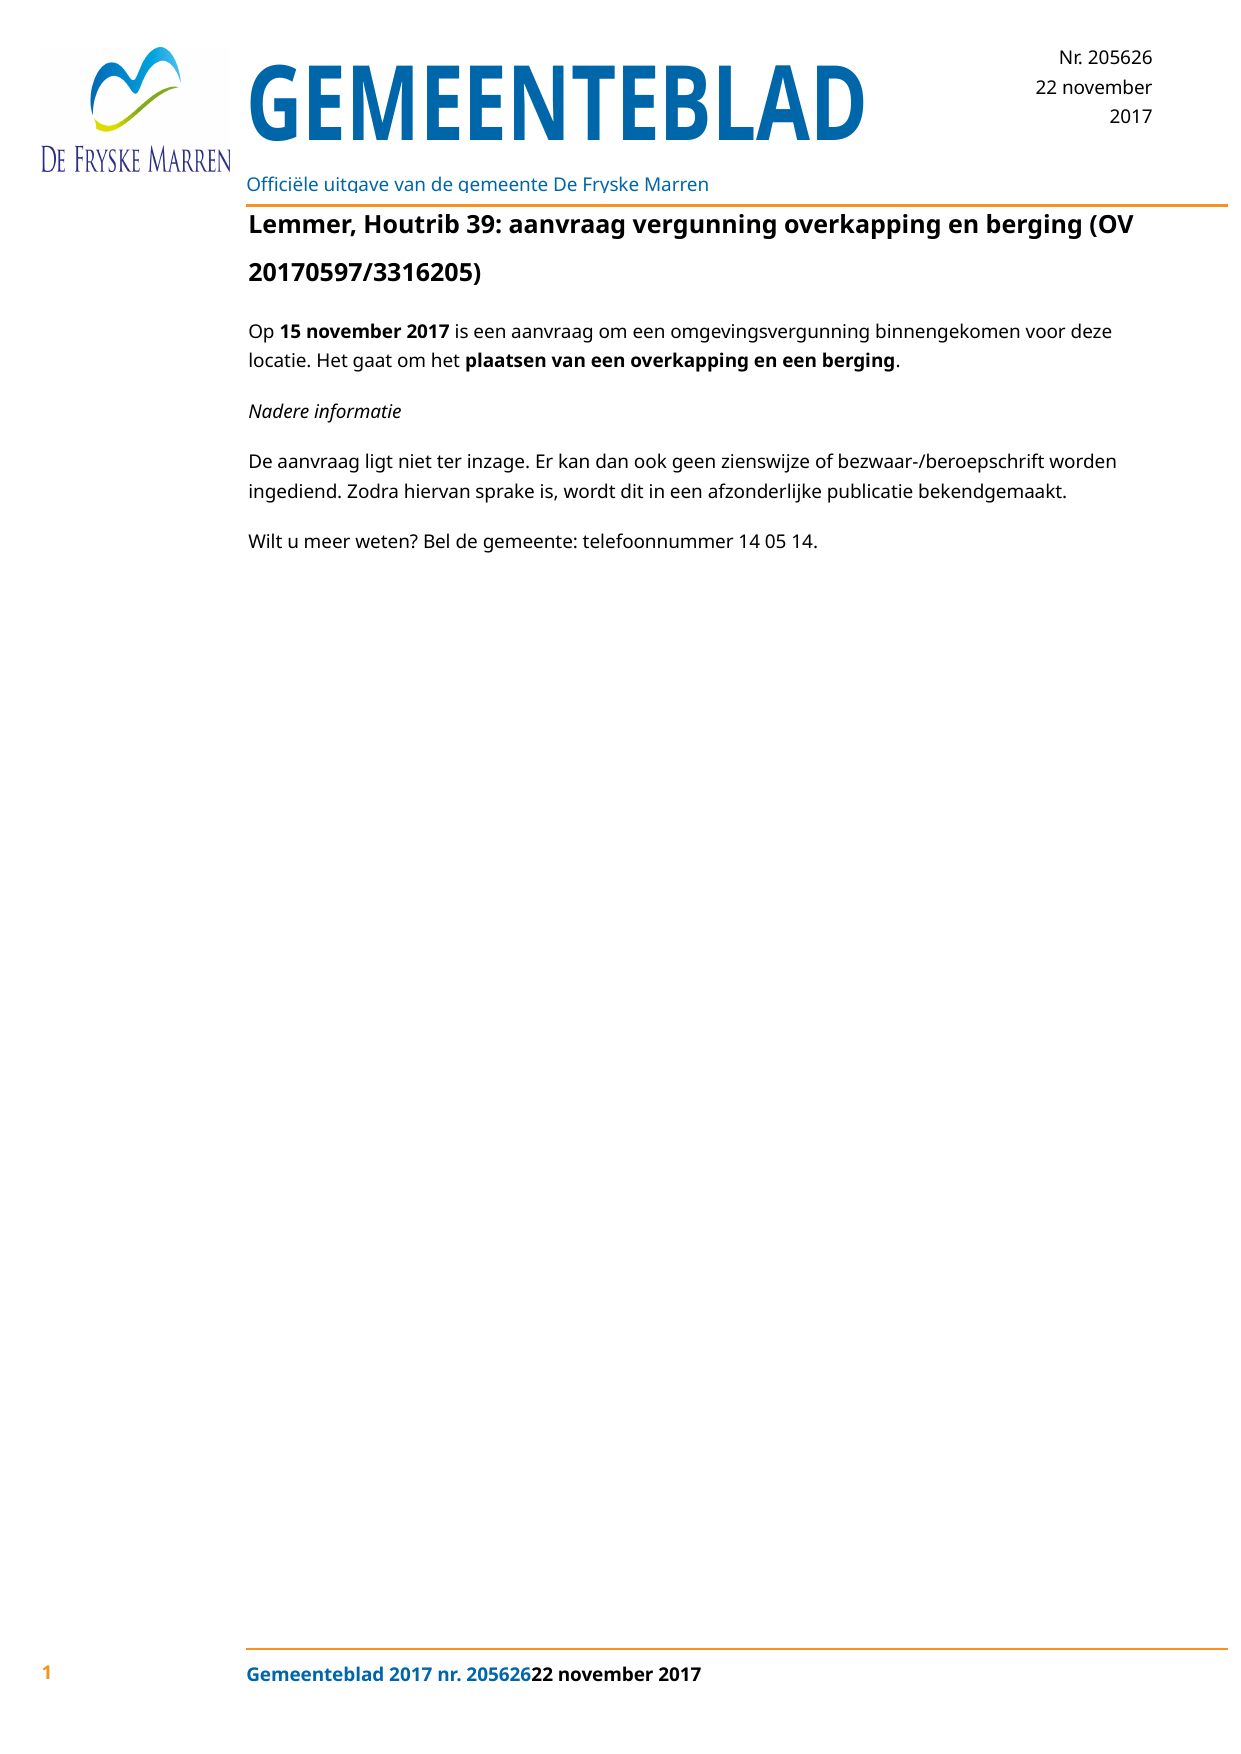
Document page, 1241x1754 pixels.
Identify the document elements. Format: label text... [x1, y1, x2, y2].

text Wilt u meer weten? Bel de gemeente: telefoonnummer 14 05 14. [248, 528, 1152, 554]
text Op 15 november 2017 is een aanvraag om een omgevingsvergunning binnengekomen voor deze locatie. Het gaat om het plaatsen van een overkapping en een berging. [248, 318, 1152, 373]
text Nadere informatie [248, 398, 1152, 424]
text De aanvraag ligt niet ter inzage. Er kan dan ook geen zienswijze of bezwaar-/beroepschrift worden ingediend. Zodra hiervan sprake is, wordt dit in een afzonderlijke publicatie bekendgemaakt. [248, 448, 1152, 504]
text Lemmer, Houtrib 39: aanvraag vergunning overkapping en berging (OV 20170597/3316205) [248, 207, 1152, 288]
picture [41, 47, 231, 172]
